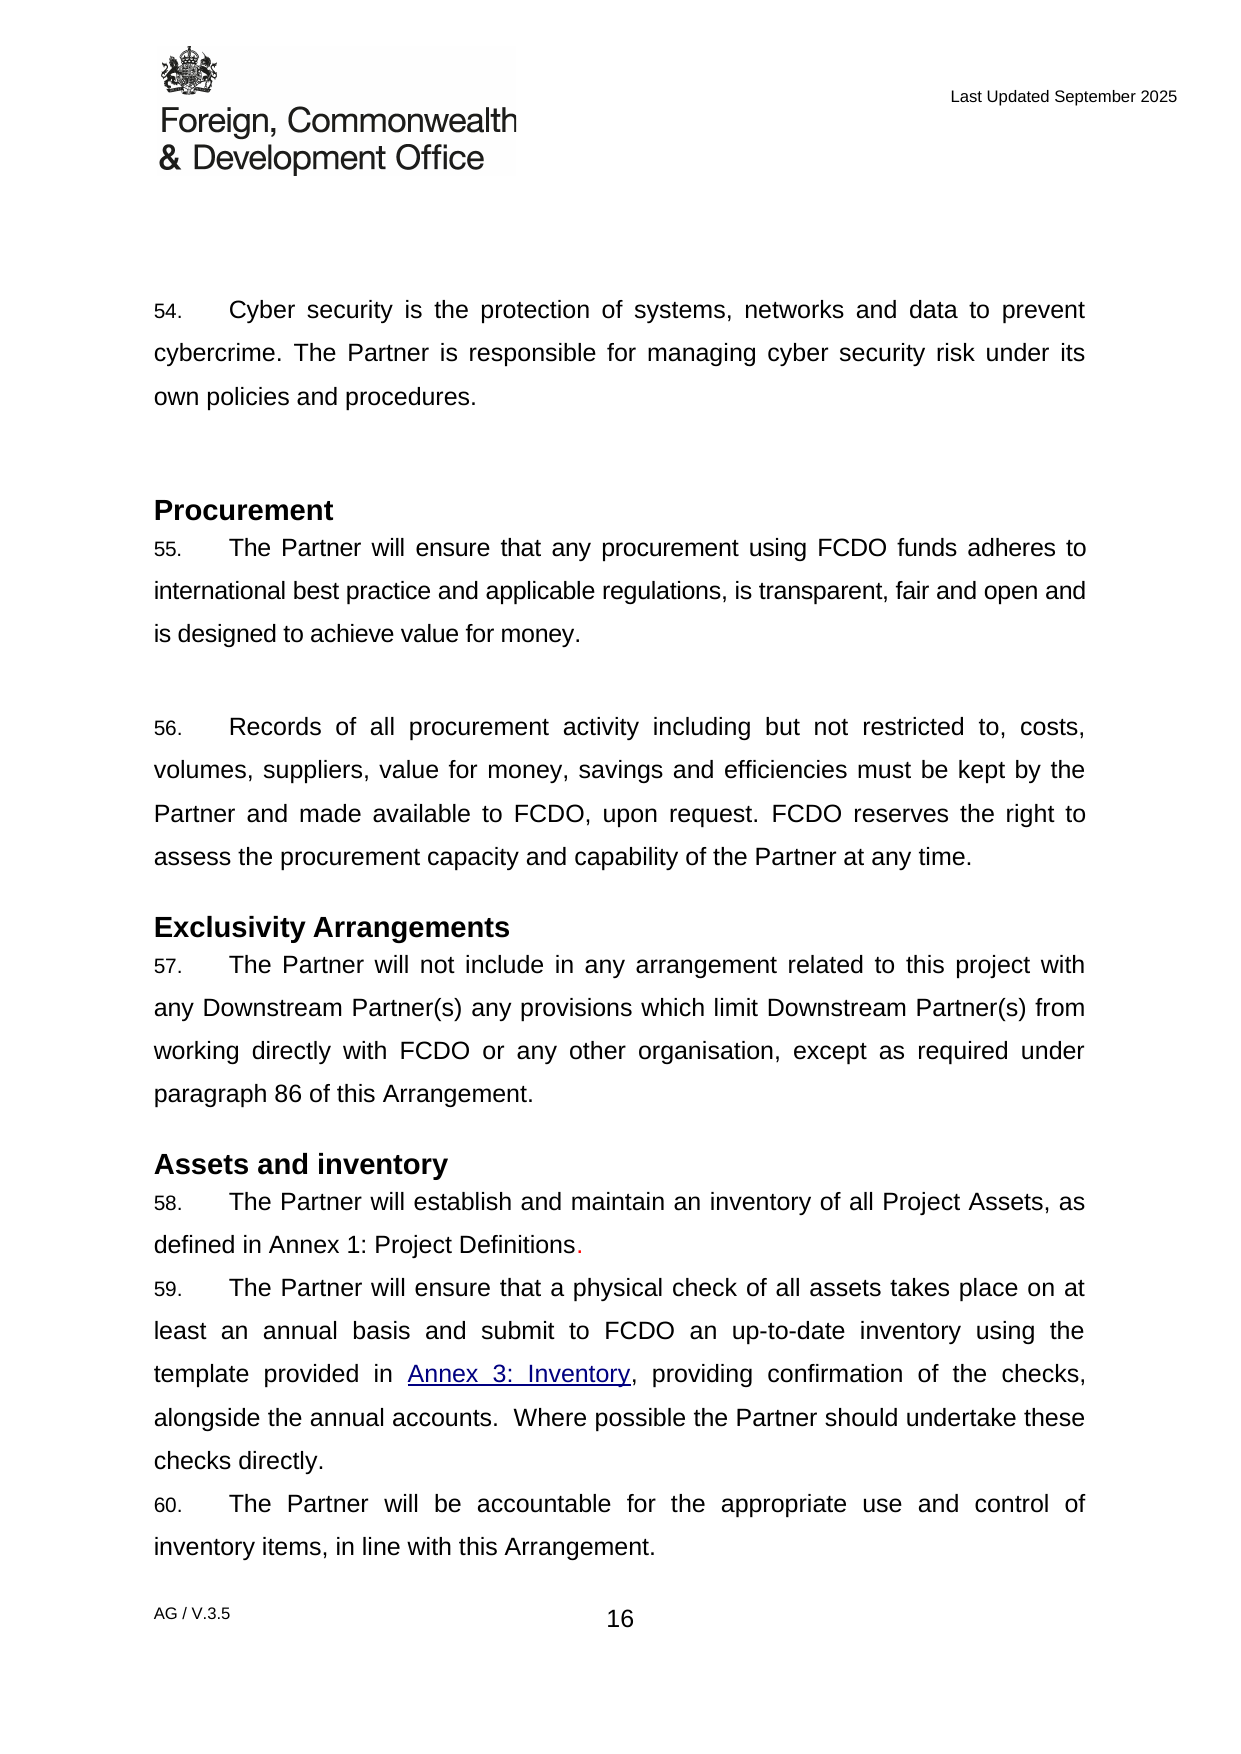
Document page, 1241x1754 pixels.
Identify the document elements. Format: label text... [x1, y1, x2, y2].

subtitle Procurement [153, 493, 1087, 526]
list The Partner will ensure that a physical check of all assets takes place on at least an annual basis and submit to FCDO an up-to-date inventory using the template provided in Annex 3: Inventory, providing confirmation of the checks, alongside the annual accounts. Where possible the Partner should undertake these checks directly. [153, 1273, 1087, 1474]
list The Partner will not include in any arrangement related to this project with any Downstream Partner(s) any provisions which limit Downstream Partner(s) from working directly with FCDO or any other organisation, except as required under paragraph 86 of this Arrangement. [153, 949, 1087, 1108]
list The Partner will ensure that any procurement using FCDO funds adheres to international best practice and applicable regulations, is transparent, fair and open and is designed to achieve value for money. [153, 533, 1087, 648]
list The Partner will be accountable for the appropriate use and control of inventory items, in line with this Arrangement. [153, 1489, 1087, 1561]
list The Partner will establish and maintain an inventory of all Project Assets, as defined in Annex 1: Project Definitions. [153, 1187, 1087, 1259]
list Cyber security is the protection of systems, networks and data to prevent cybercrime. The Partner is responsible for managing cyber security risk under its own policies and procedures. [153, 295, 1087, 410]
subtitle Assets and inventory [153, 1147, 1087, 1181]
list Records of all procurement activity including but not restricted to, costs, volumes, suppliers, value for money, savings and efficiencies must be kept by the Partner and made available to FCDO, upon request. FCDO reserves the right to assess the procurement capacity and capability of the Partner at any time. [153, 712, 1087, 870]
subtitle Exclusivity Arrangements [153, 910, 1087, 943]
